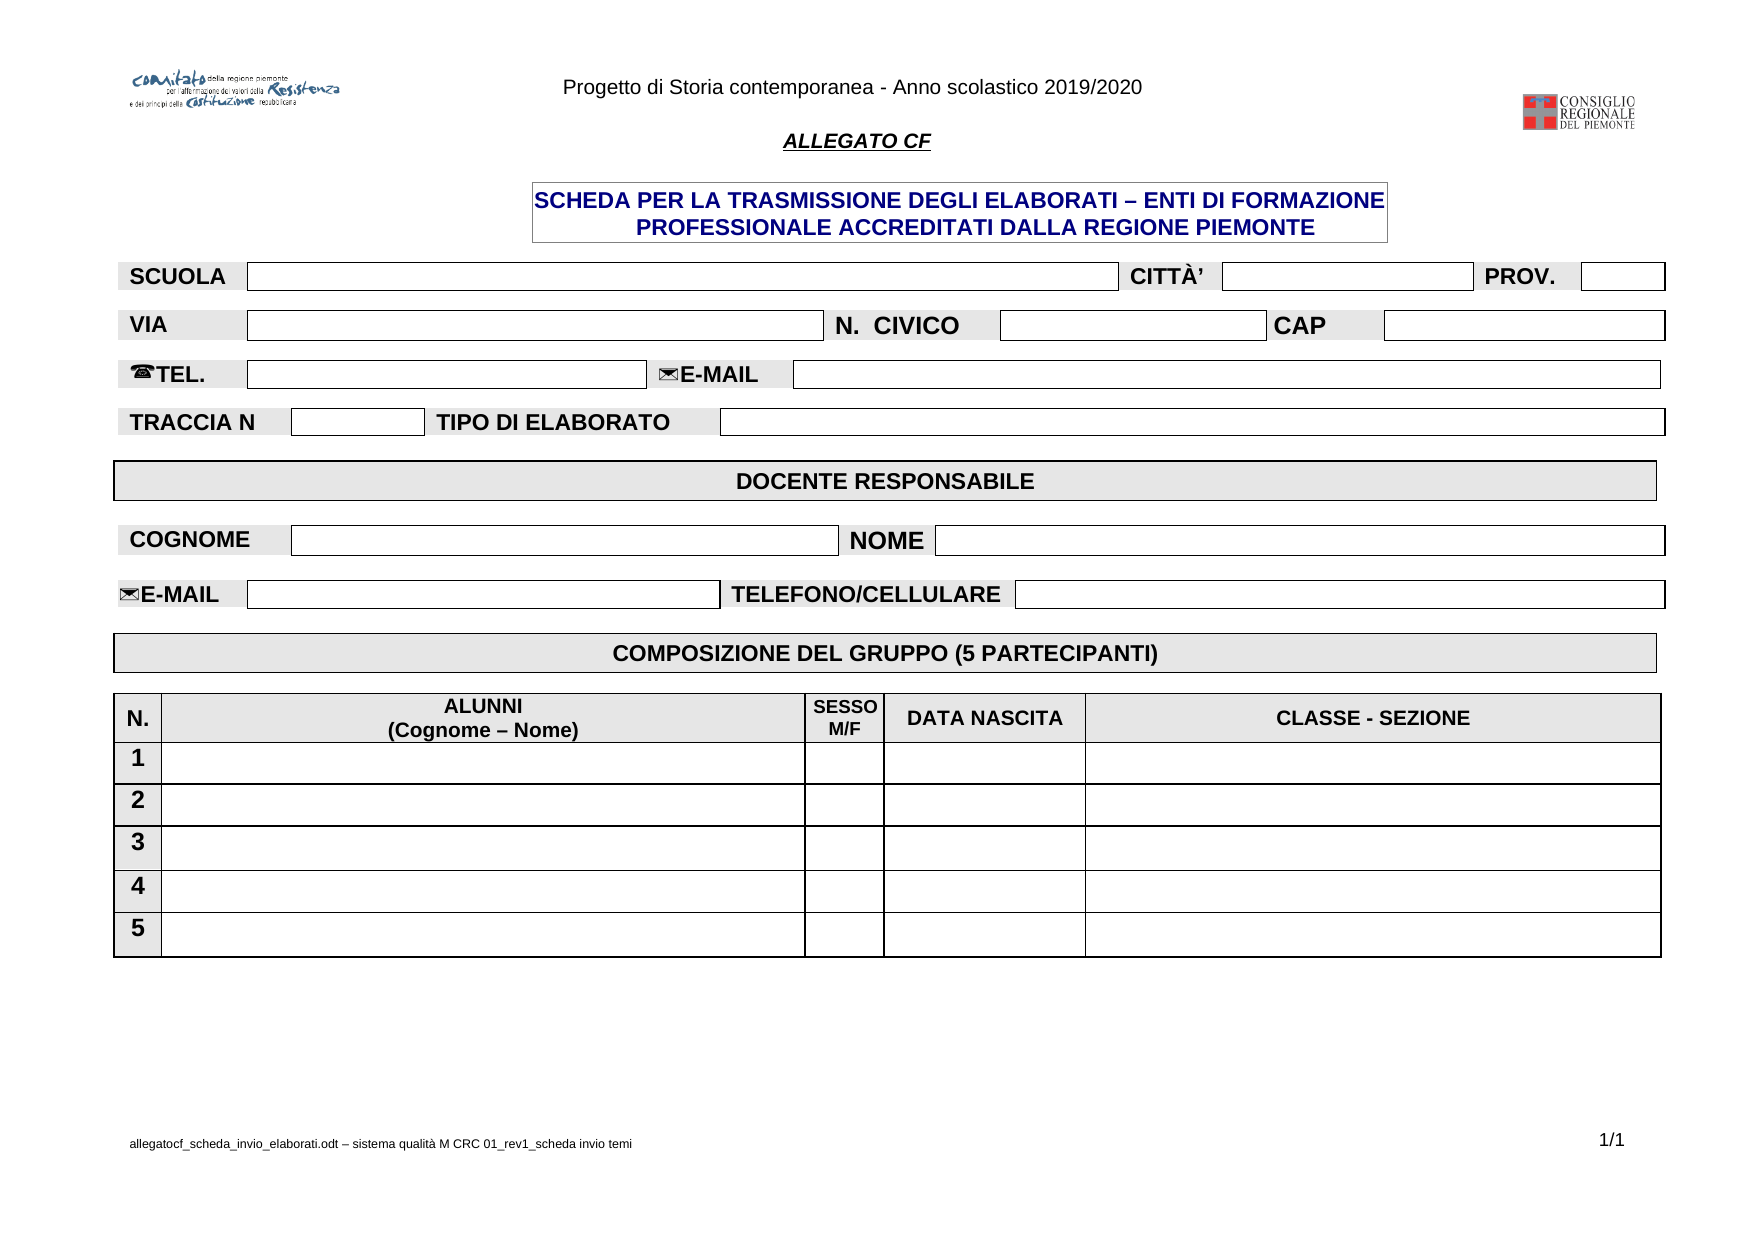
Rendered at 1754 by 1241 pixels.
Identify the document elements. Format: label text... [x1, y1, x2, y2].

table_header NOME [839, 525, 935, 555]
table_cell [1086, 785, 1660, 825]
table_header TELEFONO/CELLULARE [721, 580, 1015, 607]
table_cell 5 [115, 913, 161, 956]
table_header [248, 361, 646, 388]
table_header [248, 581, 719, 607]
table_cell [162, 743, 804, 783]
table_header COGNOME [118, 525, 291, 555]
table_cell [885, 743, 1085, 783]
table_cell [1086, 913, 1660, 956]
table_header CAP [1267, 310, 1384, 340]
table_cell [885, 871, 1085, 911]
table_cell [806, 743, 883, 783]
table_cell [806, 913, 883, 956]
table_header [1001, 311, 1266, 340]
table_header SESSO M/F [806, 694, 883, 742]
table_header [292, 409, 424, 435]
table_cell [885, 913, 1085, 956]
table_header [721, 409, 1664, 435]
table_header E-MAIL [118, 580, 247, 607]
table_cell [162, 871, 804, 911]
table_cell [162, 785, 804, 825]
table_cell [162, 827, 804, 869]
table_header VIA [118, 310, 247, 340]
table_header [936, 526, 1664, 555]
table_header Prov. [1474, 262, 1581, 290]
table_cell [1086, 871, 1660, 911]
table_cell 1 [115, 743, 161, 783]
table_header TRACCIA N [118, 408, 291, 435]
table_header TIPO DI ELABORATO [425, 408, 720, 435]
table_header [1385, 311, 1664, 340]
table_cell [885, 827, 1085, 869]
table_cell [806, 871, 883, 911]
table_header N. CIVICO [824, 310, 1000, 340]
table_header CLASSE - SEZIONE [1086, 694, 1660, 742]
table_header [1016, 581, 1664, 607]
table_cell [806, 827, 883, 869]
text SCHEDA per la trasmissione degli elaborati – ENTI DI FORMAZIONE PROFESSIONALE ACCREDITATI DALLA REGIONE PIEMONTE [533, 183, 1387, 242]
table_header ALUNNI (Cognome – Nome) [162, 694, 804, 742]
table_cell [806, 785, 883, 825]
table_header SCUOLA [118, 262, 247, 290]
table_cell 4 [115, 871, 161, 911]
table_header DOCENTE RESPONSABILE [115, 462, 1656, 500]
table_cell [162, 913, 804, 956]
table_header E-MAIL [647, 360, 793, 388]
table_header DATA NASCITA [885, 694, 1085, 742]
table_header [292, 526, 838, 555]
table_header COMPOSIZIONE DEL GRUPPO (5 PARTECIPANTI) [115, 634, 1656, 672]
table_header [1582, 263, 1664, 290]
table_header [248, 311, 823, 340]
table_header [248, 263, 1118, 290]
table_cell [1086, 827, 1660, 869]
table_cell 3 [115, 827, 161, 869]
table_cell 2 [115, 785, 161, 825]
table_header N. [115, 694, 161, 742]
table_header CITTà’ [1119, 262, 1222, 290]
table_cell [1086, 743, 1660, 783]
table_header [794, 361, 1660, 388]
table_cell [885, 785, 1085, 825]
table_header TEL. [118, 360, 247, 388]
table_header [1223, 263, 1473, 290]
